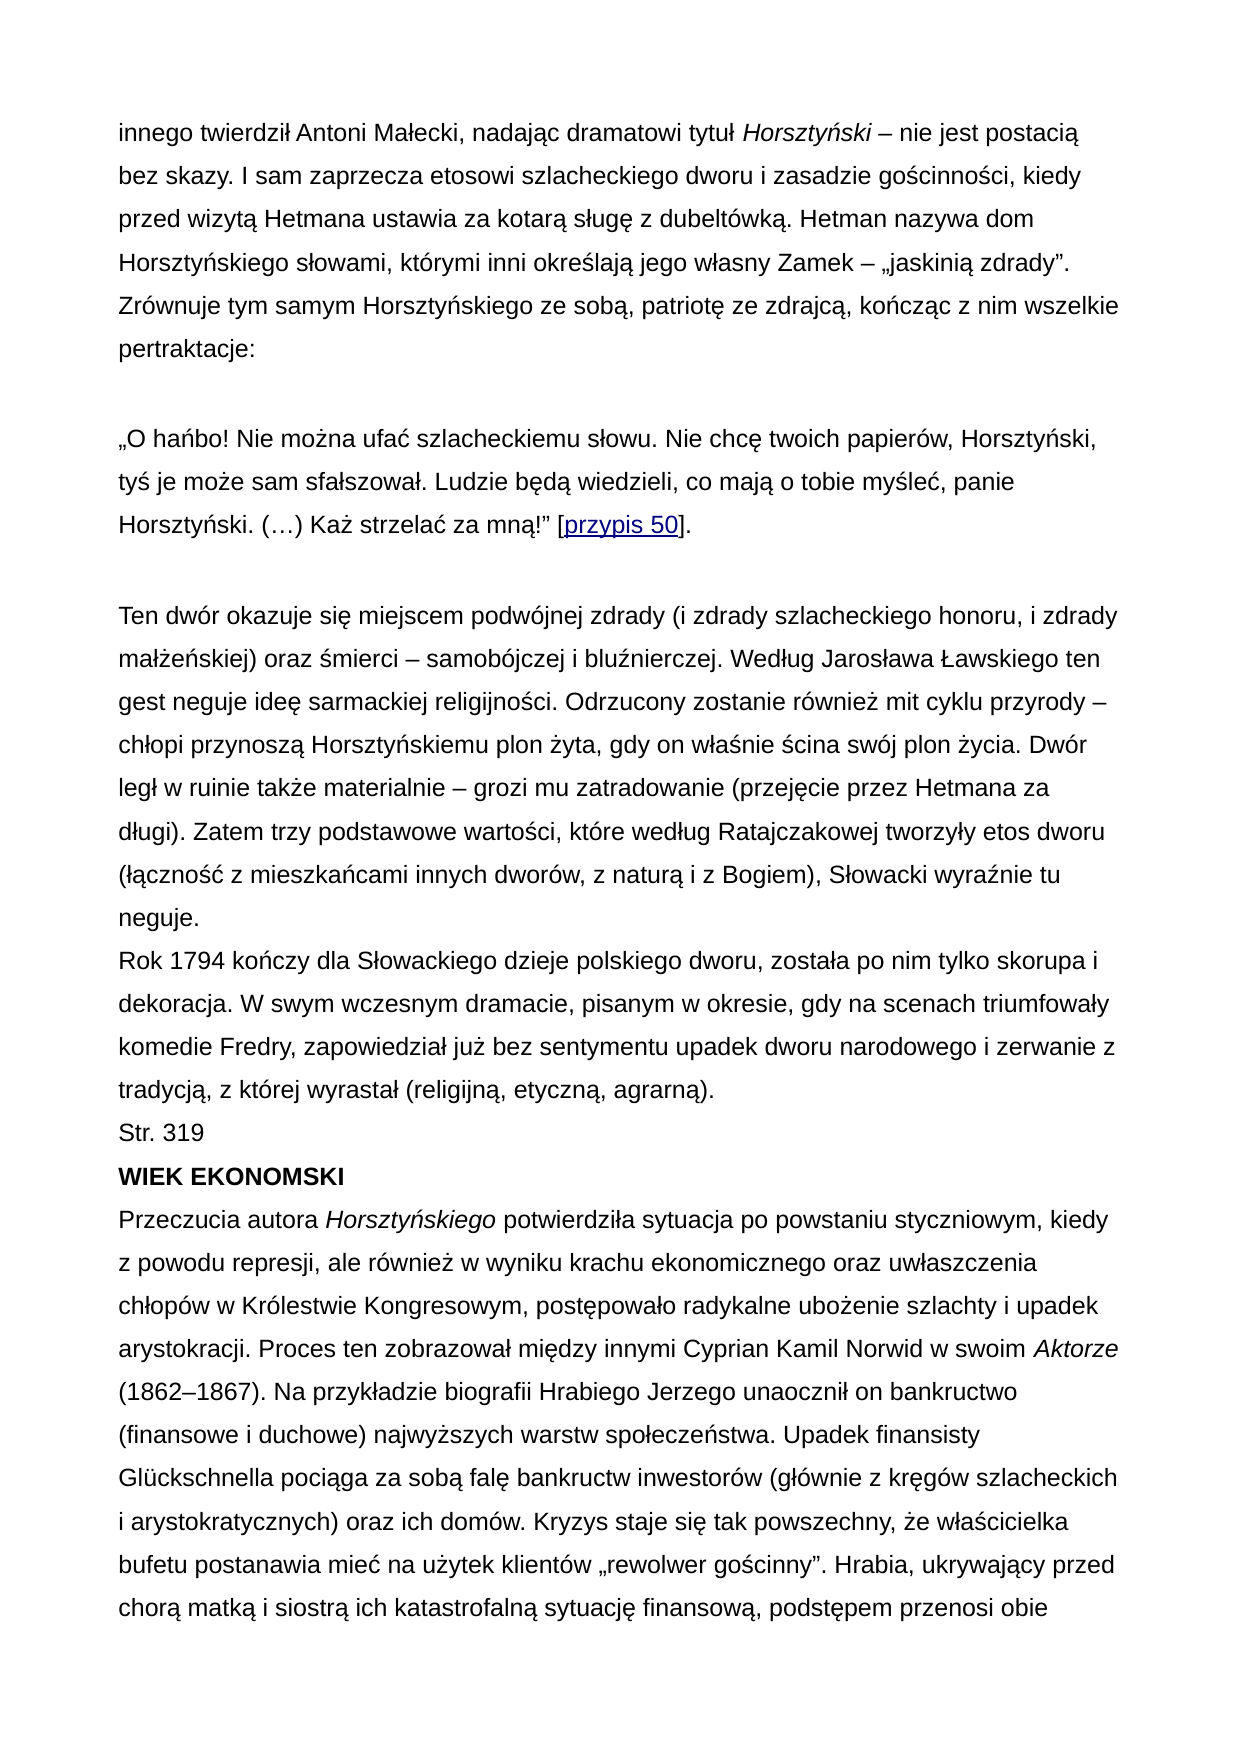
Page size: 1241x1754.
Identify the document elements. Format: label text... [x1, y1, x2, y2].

text Str. 319 [118, 1118, 1122, 1147]
text Rok 1794 kończy dla Słowackiego dzieje polskiego dworu, została po nim tylko skorupa i dekoracja. W swym wczesnym dramacie, pisanym w okresie, gdy na scenach triumfowały komedie Fredry, zapowiedział już bez sentymentu upadek dworu narodowego i zerwanie z tradycją, z której wyrastał (religijną, etyczną, agrarną). [118, 946, 1122, 1104]
text „O hańbo! Nie można ufać szlacheckiemu słowu. Nie chcę twoich papierów, Horsztyński, tyś je może sam sfałszował. Ludzie będą wiedzieli, co mają o tobie myśleć, panie Horsztyński. (…) Każ strzelać za mną!” [przypis 50]. [118, 424, 1122, 539]
subtitle WIEK EKONOMSKI [118, 1161, 1122, 1190]
text Przeczucia autora Horsztyńskiego potwierdziła sytuacja po powstaniu styczniowym, kiedy z powodu represji, ale również w wyniku krachu ekonomicznego oraz uwłaszczenia chłopów w Królestwie Kongresowym, postępowało radykalne ubożenie szlachty i upadek arystokracji. Proces ten zobrazował między innymi Cyprian Kamil Norwid w swoim Aktorze (1862–1867). Na przykładzie biografii Hrabiego Jerzego unaocznił on bankructwo (finansowe i duchowe) najwyższych warstw społeczeństwa. Upadek finansisty Glückschnella pociąga za sobą falę bankructw inwestorów (głównie z kręgów szlacheckich i arystokratycznych) oraz ich domów. Kryzys staje się tak powszechny, że właścicielka bufetu postanawia mieć na użytek klientów „rewolwer gościnny”. Hrabia, ukrywający przed chorą matką i siostrą ich katastrofalną sytuację finansową, podstępem przenosi obie [118, 1204, 1122, 1621]
text innego twierdził Antoni Małecki, nadając dramatowi tytuł Horsztyński – nie jest postacią bez skazy. I sam zaprzecza etosowi szlacheckiego dworu i zasadzie gościnności, kiedy przed wizytą Hetmana ustawia za kotarą sługę z dubeltówką. Hetman nazywa dom Horsztyńskiego słowami, którymi inni określają jego własny Zamek – „jaskinią zdrady”. Zrównuje tym samym Horsztyńskiego ze sobą, patriotę ze zdrajcą, kończąc z nim wszelkie pertraktacje: [118, 118, 1122, 362]
text Ten dwór okazuje się miejscem podwójnej zdrady (i zdrady szlacheckiego honoru, i zdrady małżeńskiej) oraz śmierci – samobójczej i bluźnierczej. Według Jarosława Ławskiego ten gest neguje ideę sarmackiej religijności. Odrzucony zostanie również mit cyklu przyrody – chłopi przynoszą Horsztyńskiemu plon żyta, gdy on właśnie ścina swój plon życia. Dwór legł w ruinie także materialnie – grozi mu zatradowanie (przejęcie przez Hetmana za długi). Zatem trzy podstawowe wartości, które według Ratajczakowej tworzyły etos dworu (łączność z mieszkańcami innych dworów, z naturą i z Bogiem), Słowacki wyraźnie tu neguje. [118, 601, 1122, 931]
